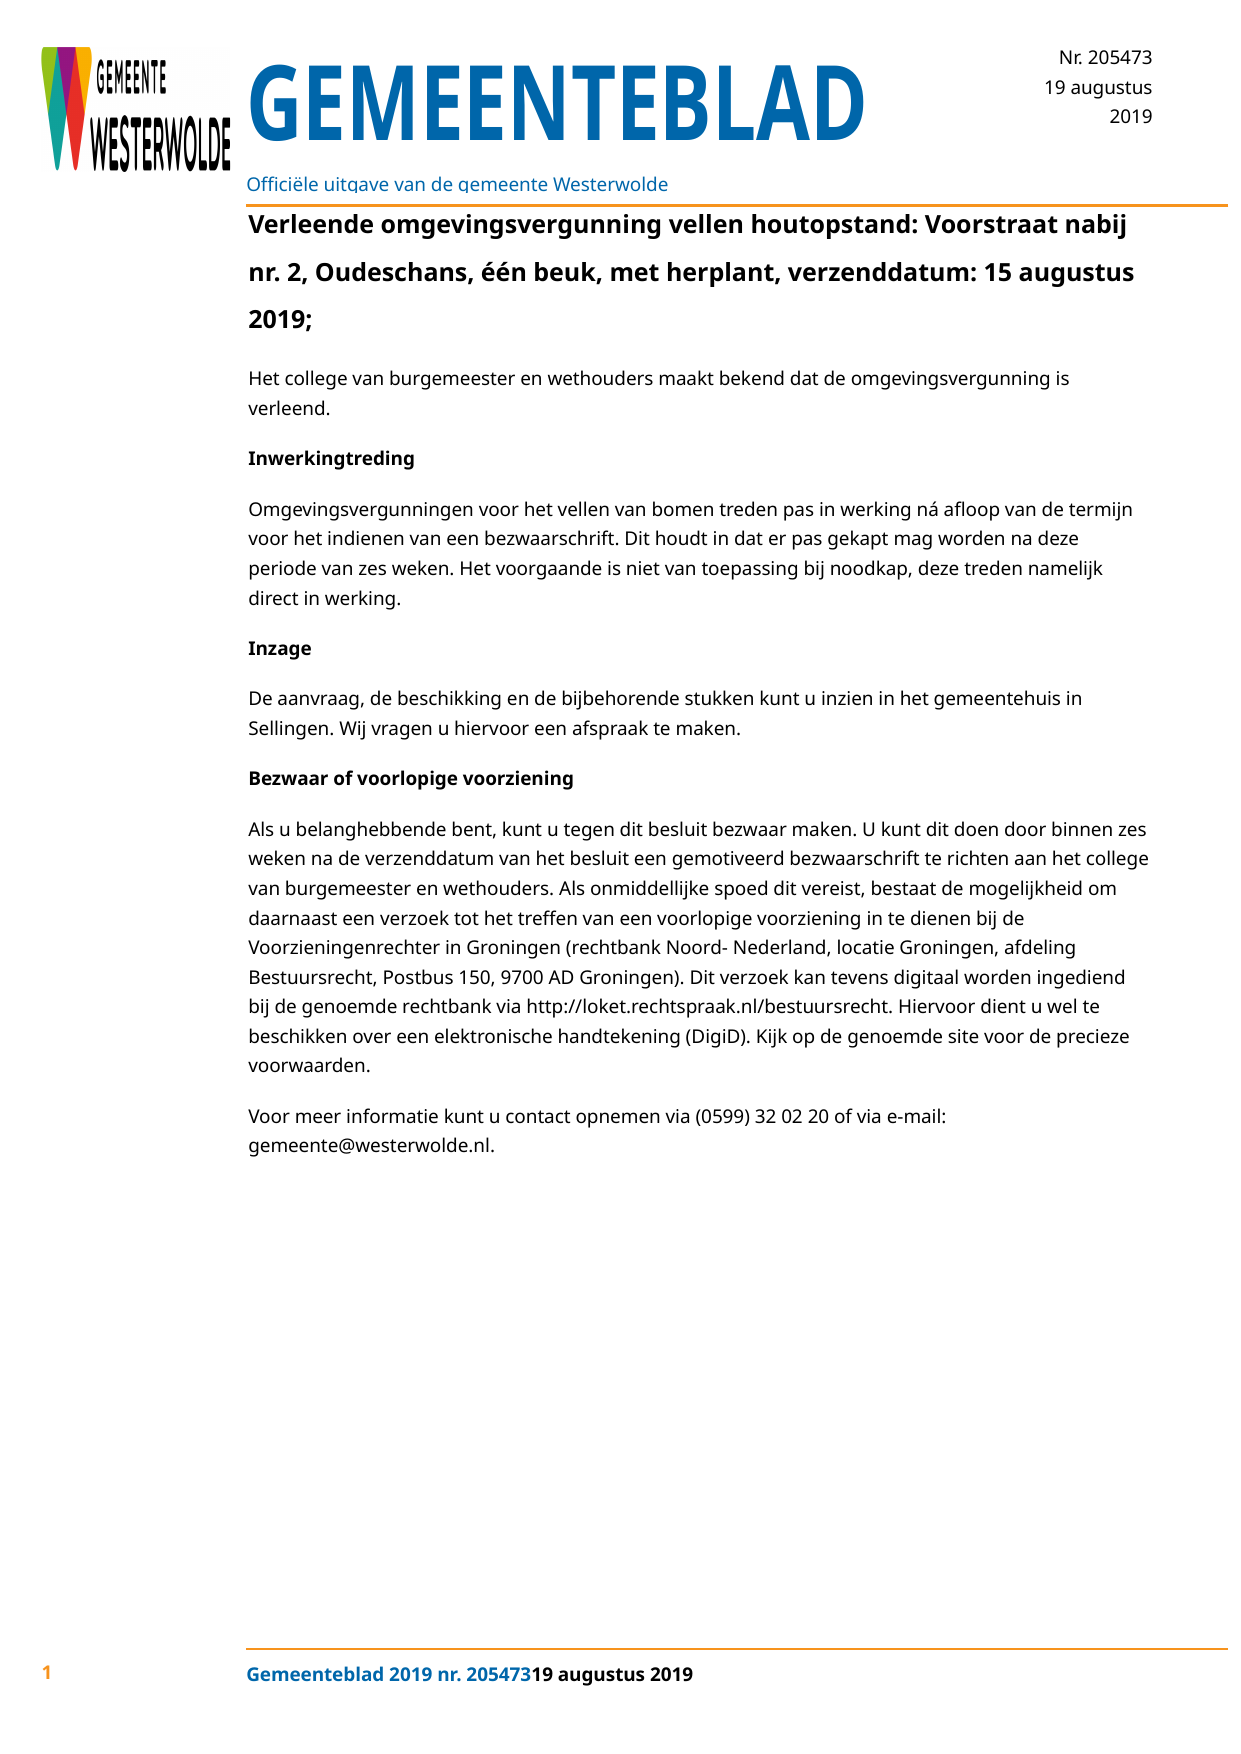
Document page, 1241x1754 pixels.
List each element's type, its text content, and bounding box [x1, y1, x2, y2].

text Voor meer informatie kunt u contact opnemen via (0599) 32 02 20 of via e-mail: gemeente@westerwolde.nl. [248, 1103, 1152, 1158]
text Verleende omgevingsvergunning vellen houtopstand: Voorstraat nabij nr. 2, Oudeschans, één beuk, met herplant, verzenddatum: 15 augustus 2019; [248, 207, 1152, 336]
text Inwerkingtreding [248, 446, 1152, 471]
text Het college van burgemeester en wethouders maakt bekend dat de omgevingsvergunning is verleend. [248, 366, 1152, 421]
text Inzage [248, 635, 1152, 661]
text Omgevingsvergunningen voor het vellen van bomen treden pas in werking ná afloop van de termijn voor het indienen van een bezwaarschrift. Dit houdt in dat er pas gekapt mag worden na deze periode van zes weken. Het voorgaande is niet van toepassing bij noodkap, deze treden namelijk direct in werking. [248, 496, 1152, 610]
picture [41, 47, 231, 172]
text Bezwaar of voorlopige voorziening [248, 766, 1152, 791]
text De aanvraag, de beschikking en de bijbehorende stukken kunt u inzien in het gemeentehuis in Sellingen. Wij vragen u hiervoor een afspraak te maken. [248, 686, 1152, 741]
text Als u belanghebbende bent, kunt u tegen dit besluit bezwaar maken. U kunt dit doen door binnen zes weken na de verzenddatum van het besluit een gemotiveerd bezwaarschrift te richten aan het college van burgemeester en wethouders. Als onmiddellijke spoed dit vereist, bestaat de mogelijkheid om daarnaast een verzoek tot het treffen van een voorlopige voorziening in te dienen bij de Voorzieningenrechter in Groningen (rechtbank Noord- Nederland, locatie Groningen, afdeling Bestuursrecht, Postbus 150, 9700 AD Groningen). Dit verzoek kan tevens digitaal worden ingediend bij de genoemde rechtbank via http://loket.rechtspraak.nl/bestuursrecht. Hiervoor dient u wel te beschikken over een elektronische handtekening (DigiD). Kijk op de genoemde site voor de precieze voorwaarden. [248, 816, 1152, 1078]
